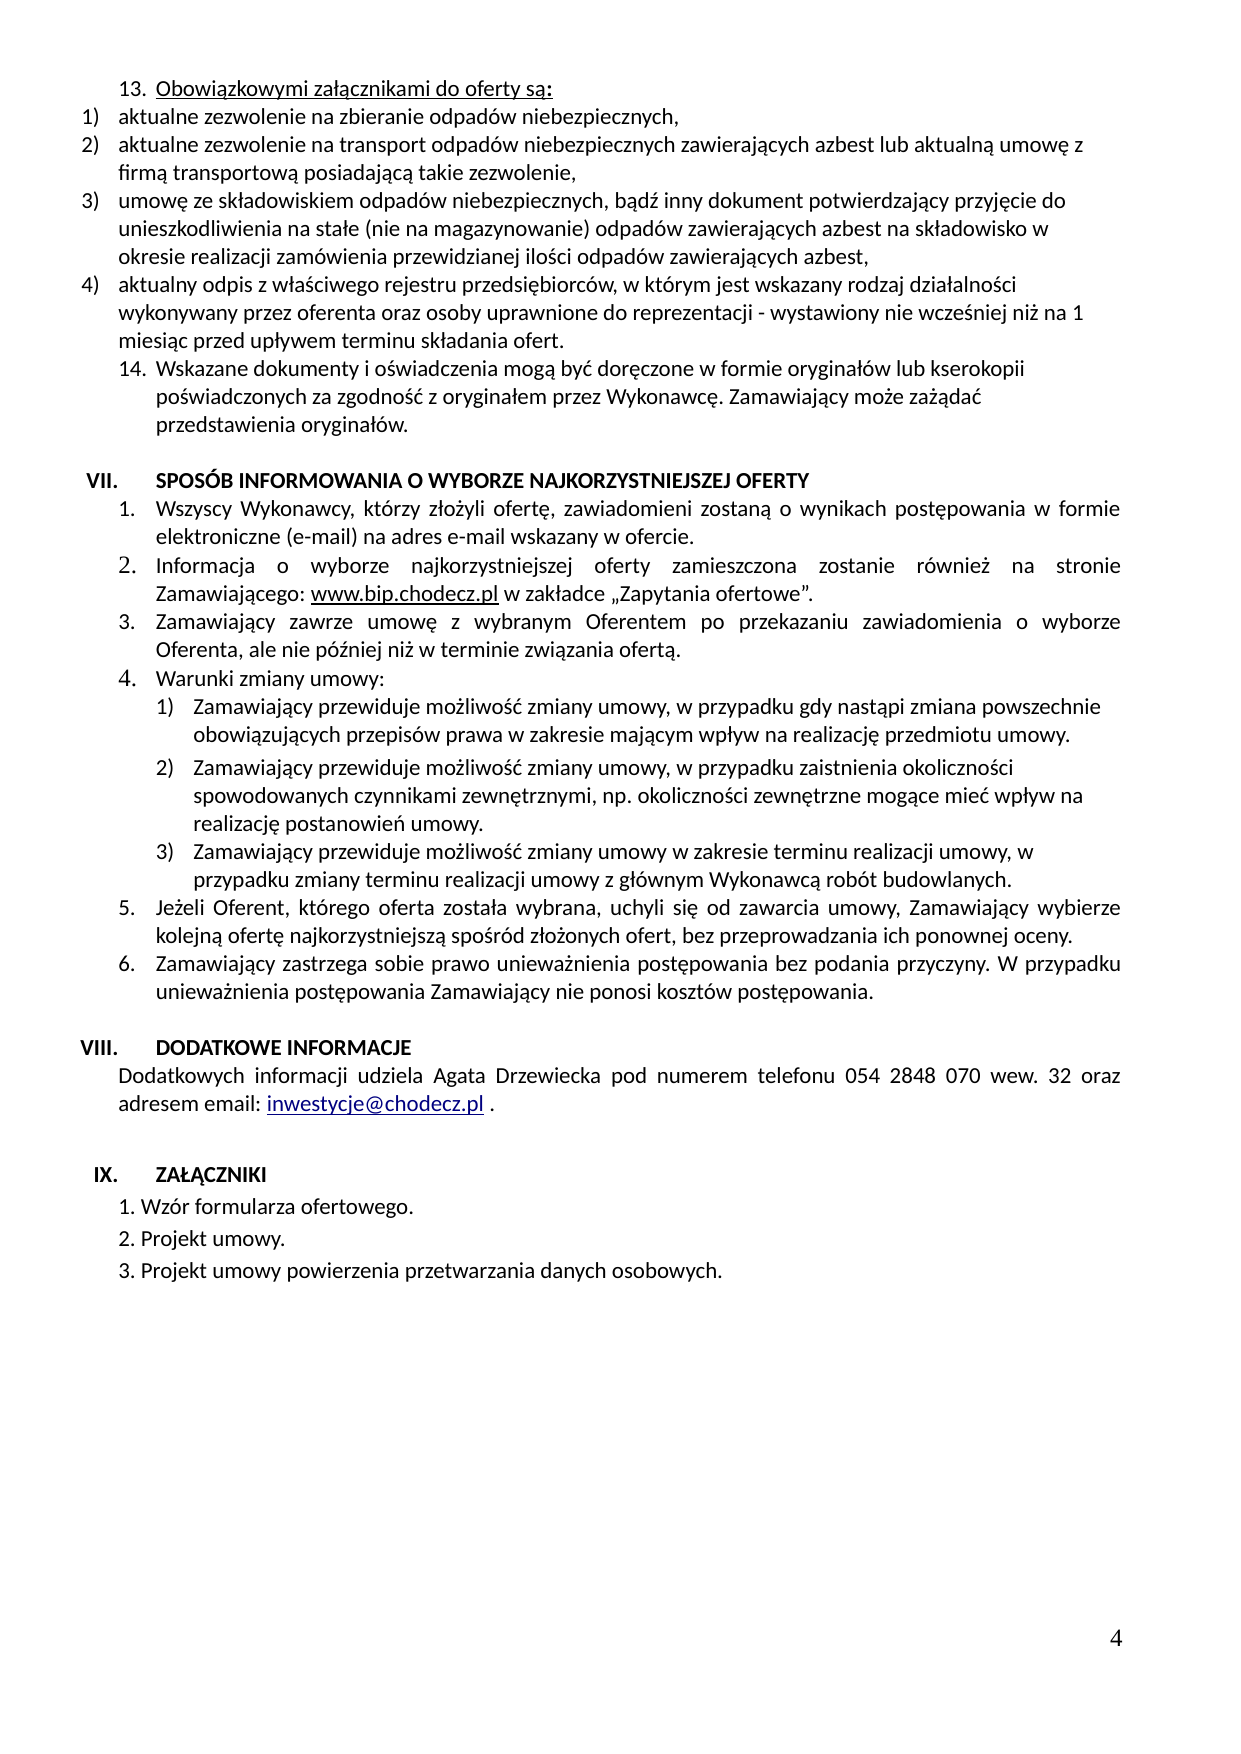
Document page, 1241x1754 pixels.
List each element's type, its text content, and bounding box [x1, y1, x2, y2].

list Zamawiający przewiduje możliwość zmiany umowy, w przypadku zaistnienia okoliczności spowodowanych czynnikami zewnętrznymi, np. okoliczności zewnętrzne mogące mieć wpływ na realizację postanowień umowy. [156, 753, 1122, 837]
text 2. Projekt umowy. [118, 1224, 1122, 1252]
list Informacja o wyborze najkorzystniejszej oferty zamieszczona zostanie również na stronie Zamawiającego: www.bip.chodecz.pl w zakładce „Zapytania ofertowe”. [118, 550, 1122, 607]
list SPOSÓB INFORMOWANIA O WYBORZE NAJKORZYSTNIEJSZEJ OFERTY [118, 466, 1122, 494]
list Zamawiający zastrzega sobie prawo unieważnienia postępowania bez podania przyczyny. W przypadku unieważnienia postępowania Zamawiający nie ponosi kosztów postępowania. [118, 949, 1122, 1006]
list Obowiązkowymi załącznikami do oferty są: [118, 74, 1122, 102]
list aktualny odpis z właściwego rejestru przedsiębiorców, w którym jest wskazany rodzaj działalności wykonywany przez oferenta oraz osoby uprawnione do reprezentacji - wystawiony nie wcześniej niż na 1 miesiąc przed upływem terminu składania ofert. [81, 270, 1122, 354]
list umowę ze składowiskiem odpadów niebezpiecznych, bądź inny dokument potwierdzający przyjęcie do unieszkodliwienia na stałe (nie na magazynowanie) odpadów zawierających azbest na składowisko w okresie realizacji zamówienia przewidzianej ilości odpadów zawierających azbest, [81, 186, 1122, 270]
text 3. Projekt umowy powierzenia przetwarzania danych osobowych. [118, 1257, 1122, 1285]
list Zamawiający przewiduje możliwość zmiany umowy, w przypadku gdy nastąpi zmiana powszechnie obowiązujących przepisów prawa w zakresie mającym wpływ na realizację przedmiotu umowy. [156, 692, 1122, 748]
list aktualne zezwolenie na zbieranie odpadów niebezpiecznych, [81, 102, 1122, 130]
list Wskazane dokumenty i oświadczenia mogą być doręczone w formie oryginałów lub kserokopii poświadczonych za zgodność z oryginałem przez Wykonawcę. Zamawiający może zażądać przedstawienia oryginałów. [118, 354, 1122, 438]
list Zamawiający przewiduje możliwość zmiany umowy w zakresie terminu realizacji umowy, w przypadku zmiany terminu realizacji umowy z głównym Wykonawcą robót budowlanych. [156, 837, 1122, 893]
list Jeżeli Oferent, którego oferta została wybrana, uchyli się od zawarcia umowy, Zamawiający wybierze kolejną ofertę najkorzystniejszą spośród złożonych ofert, bez przeprowadzania ich ponownej oceny. [118, 893, 1122, 949]
text Dodatkowych informacji udziela Agata Drzewiecka pod numerem telefonu 054 2848 070 wew. 32 oraz adresem email: inwestycje@chodecz.pl . [118, 1062, 1122, 1118]
text 1. Wzór formularza ofertowego. [118, 1192, 1122, 1220]
list aktualne zezwolenie na transport odpadów niebezpiecznych zawierających azbest lub aktualną umowę z firmą transportową posiadającą takie zezwolenie, [81, 130, 1122, 186]
list Wszyscy Wykonawcy, którzy złożyli ofertę, zawiadomieni zostaną o wynikach postępowania w formie elektroniczne (e-mail) na adres e-mail wskazany w ofercie. [118, 494, 1122, 550]
list DODATKOWE INFORMACJE [118, 1033, 1122, 1062]
list ZAŁĄCZNIKI [118, 1160, 1122, 1188]
list Zamawiający zawrze umowę z wybranym Oferentem po przekazaniu zawiadomienia o wyborze Oferenta, ale nie później niż w terminie związania ofertą. [118, 607, 1122, 663]
list Warunki zmiany umowy: [118, 663, 1122, 692]
